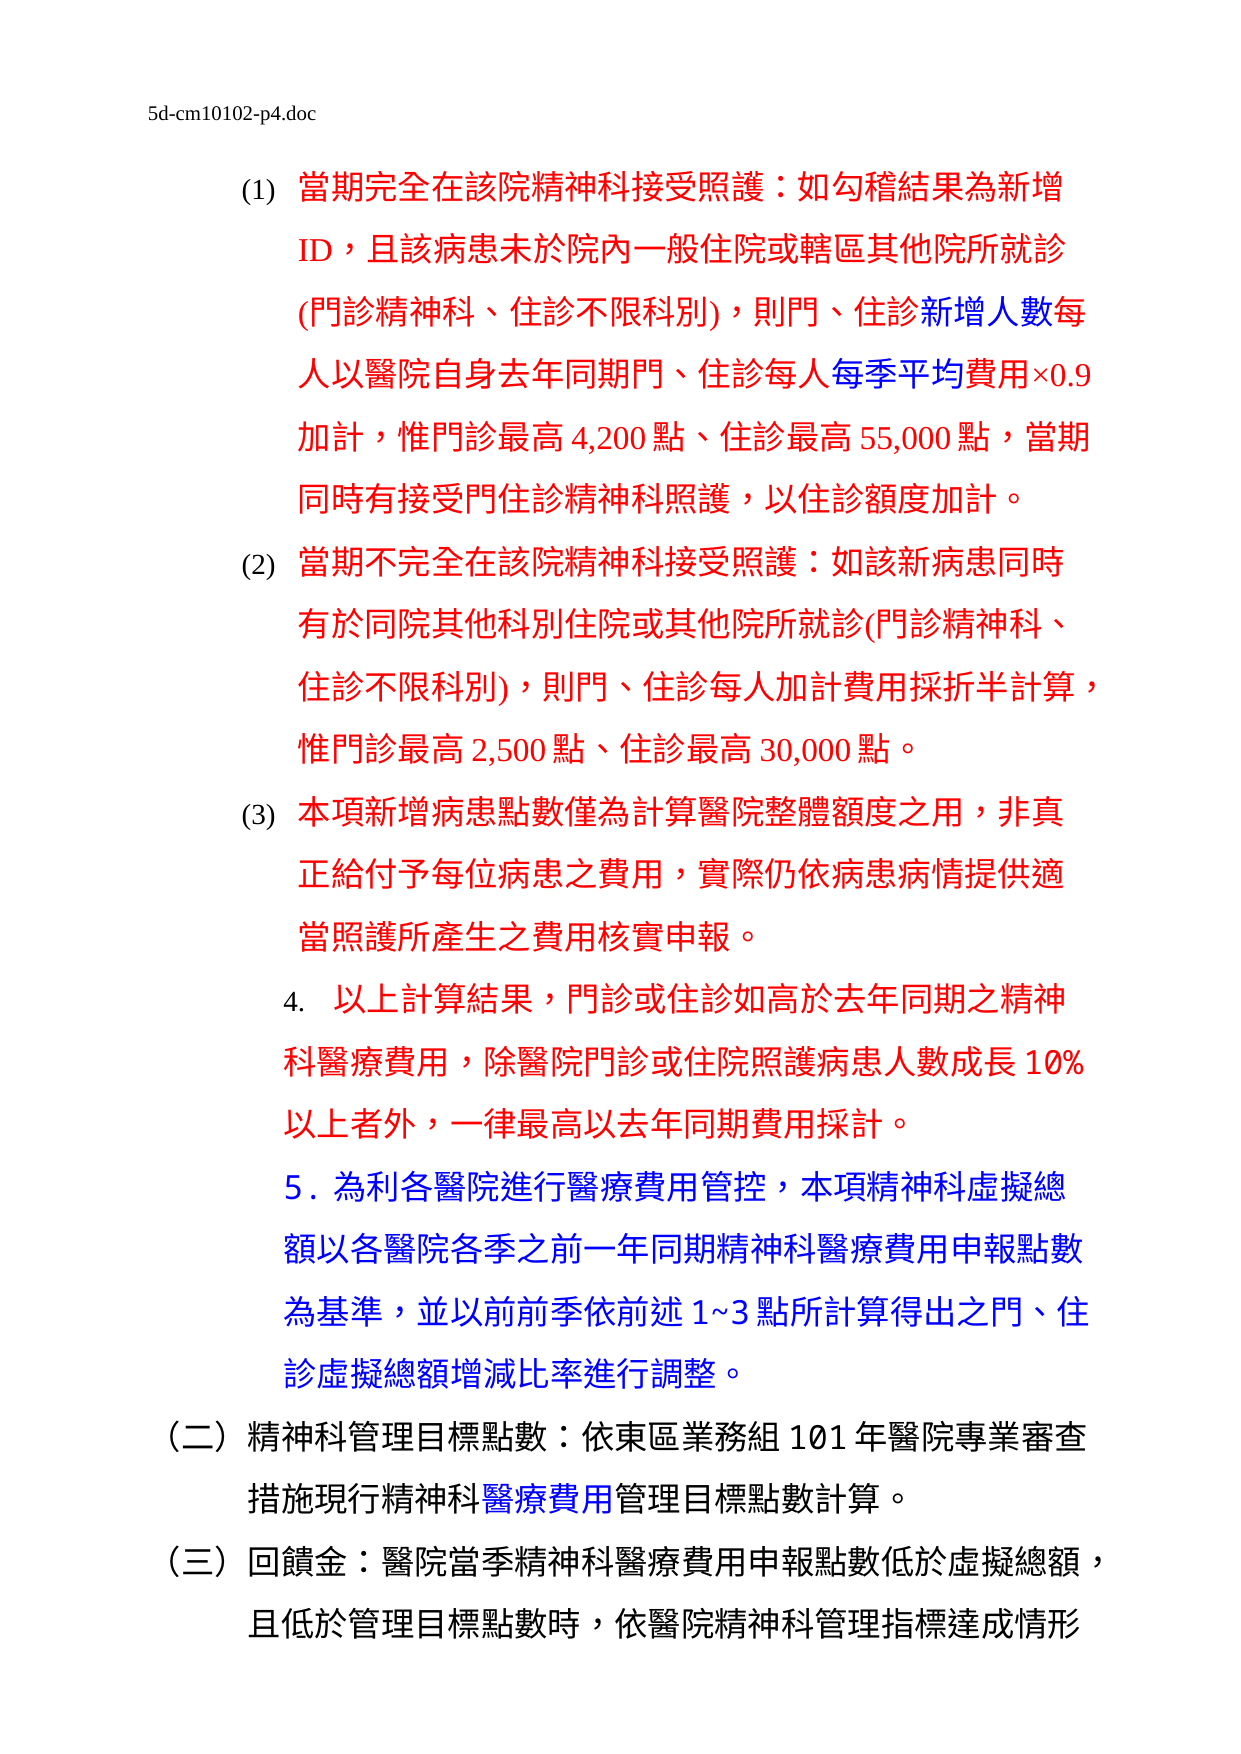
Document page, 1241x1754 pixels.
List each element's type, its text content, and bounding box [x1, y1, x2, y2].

text （二）精神科管理目標點數：依東區業務組101年醫院專業審查措施現行精神科醫療費用管理目標點數計算。 [148, 1393, 1092, 1518]
text （三）回饋金：醫院當季精神科醫療費用申報點數低於虛擬總額，且低於管理目標點數時，依醫院精神科管理指標達成情形給予非精神科回饋金。 [148, 1518, 1092, 1643]
list 當期完全在該院精神科接受照護：如勾稽結果為新增ID，且該病患未於院內一般住院或轄區其他院所就診(門診精神科、住診不限科別)，則門、住診新增人數每人以醫院自身去年同期門、住診每人每季平均費用×0.9加計，惟門診最高4,200點、住診最高55,000點，當期同時有接受門住診精神科照護，以住診額度加計。 [241, 143, 1092, 518]
list 當期不完全在該院精神科接受照護：如該新病患同時有於同院其他科別住院或其他院所就診(門診精神科、住診不限科別)，則門、住診每人加計費用採折半計算，惟門診最高2,500點、住診最高30,000點。 [241, 518, 1092, 768]
list 為利各醫院進行醫療費用管控，本項精神科虛擬總額以各醫院各季之前一年同期精神科醫療費用申報點數為基準，並以前前季依前述1~3點所計算得出之門、住診虛擬總額增減比率進行調整。 [283, 1143, 1092, 1393]
list 以上計算結果，門診或住診如高於去年同期之精神科醫療費用，除醫院門診或住院照護病患人數成長10%以上者外，一律最高以去年同期費用採計。 [283, 956, 1092, 1143]
list 本項新增病患點數僅為計算醫院整體額度之用，非真正給付予每位病患之費用，實際仍依病患病情提供適當照護所產生之費用核實申報。 [241, 768, 1092, 956]
